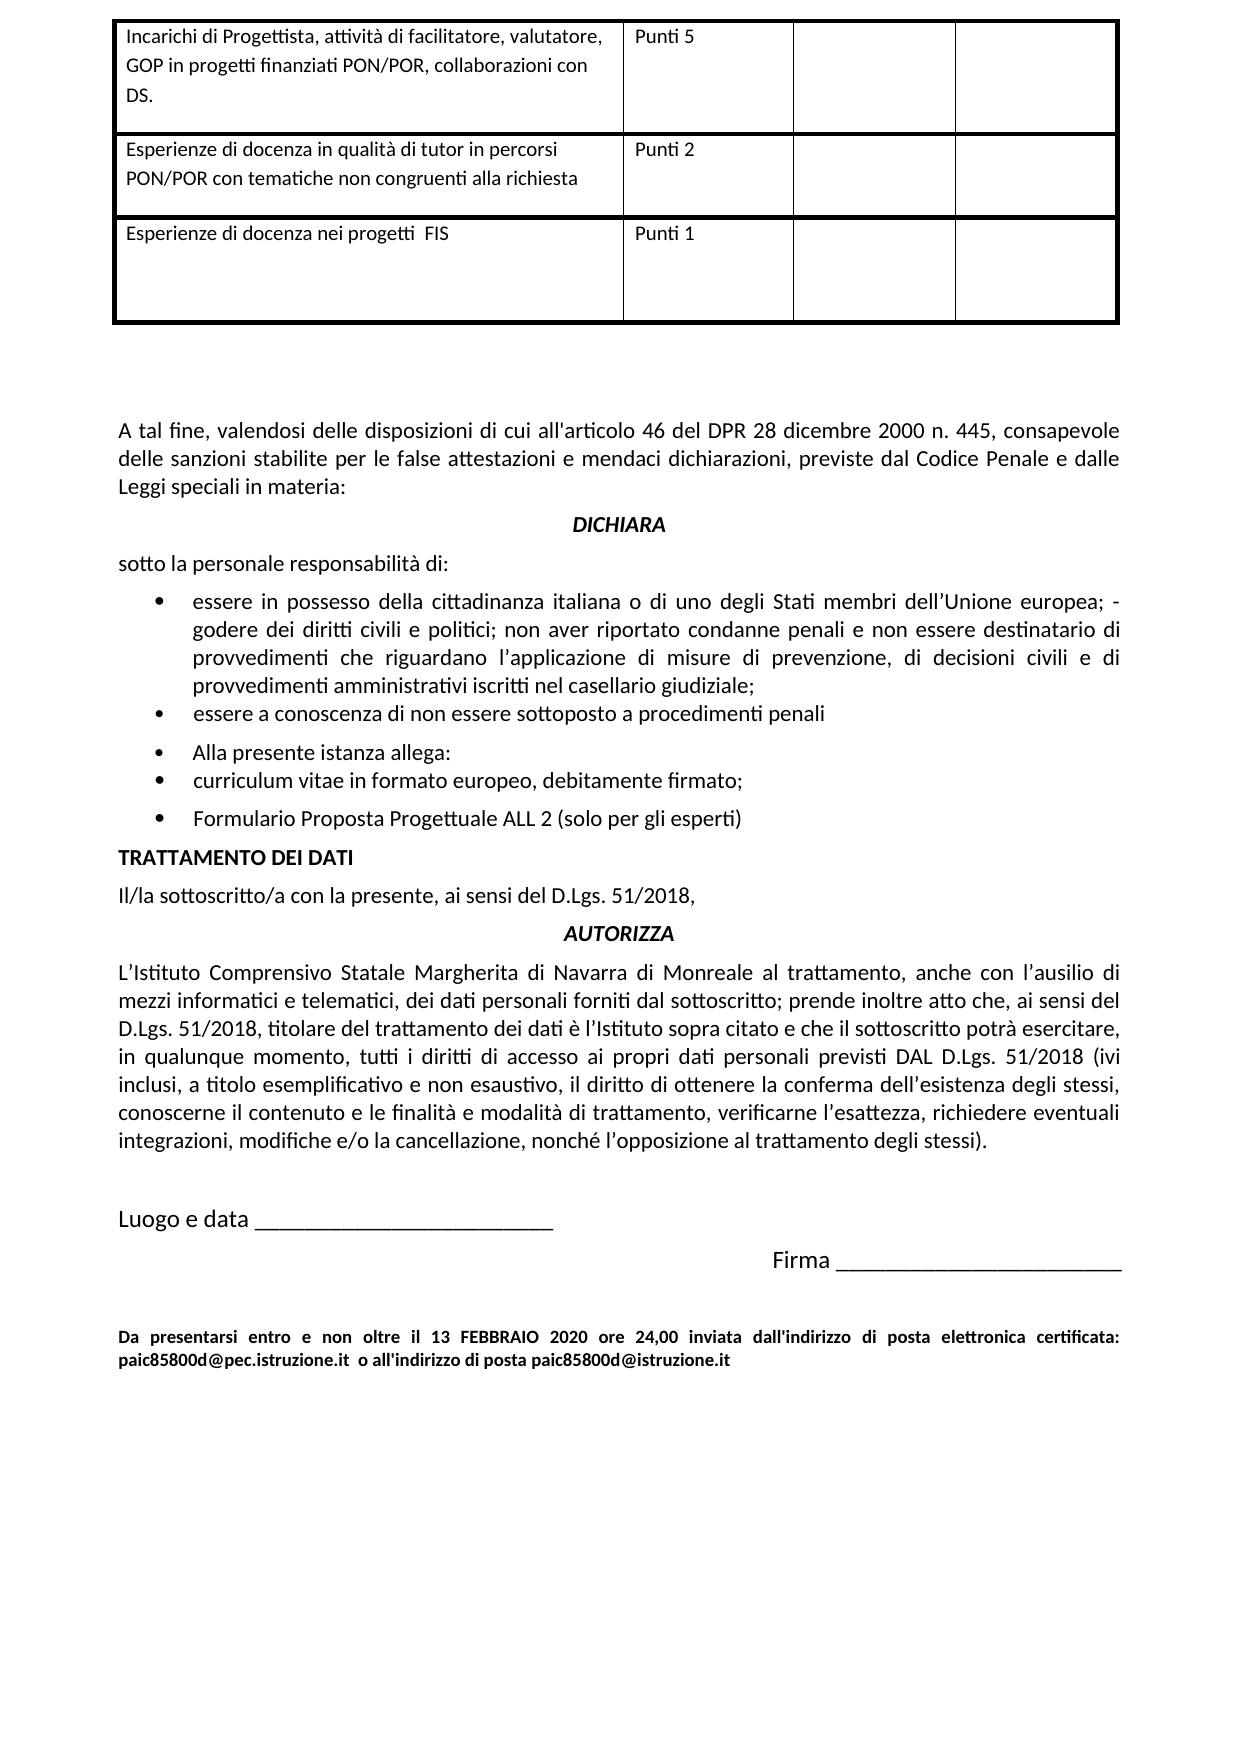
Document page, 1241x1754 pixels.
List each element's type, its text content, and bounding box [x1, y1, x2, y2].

table_cell [956, 136, 1115, 215]
table_cell Esperienze di docenza nei progetti FIS [117, 220, 623, 320]
text DICHIARA [118, 510, 1122, 538]
table_cell [794, 220, 955, 320]
table_cell Punti 2 [624, 136, 793, 215]
text A tal fine, valendosi delle disposizioni di cui all'articolo 46 del DPR 28 dicembre 2000 n. 445, consapevole delle sanzioni stabilite per le false attestazioni e mendaci dichiarazioni, previste dal Codice Penale e dalle Leggi speciali in materia: [118, 416, 1122, 500]
text sotto la personale responsabilità di: [118, 549, 1122, 577]
list essere in possesso della cittadinanza italiana o di uno degli Stati membri dell’Unione europea; - godere dei diritti civili e politici; non aver riportato condanne penali e non essere destinatario di provvedimenti che riguardano l’applicazione di misure di prevenzione, di decisioni civili e di provvedimenti amministrativi iscritti nel casellario giudiziale; [155, 587, 1122, 699]
text L’Istituto Comprensivo Statale Margherita di Navarra di Monreale al trattamento, anche con l’ausilio di mezzi informatici e telematici, dei dati personali forniti dal sottoscritto; prende inoltre atto che, ai sensi del D.Lgs. 51/2018, titolare del trattamento dei dati è l’Istituto sopra citato e che il sottoscritto potrà esercitare, in qualunque momento, tutti i diritti di accesso ai propri dati personali previsti DAL D.Lgs. 51/2018 (ivi inclusi, a titolo esemplificativo e non esaustivo, il diritto di ottenere la conferma dell’esistenza degli stessi, conoscerne il contenuto e le finalità e modalità di trattamento, verificarne l’esattezza, richiedere eventuali integrazioni, modifiche e/o la cancellazione, nonché l’opposizione al trattamento degli stessi). [118, 958, 1122, 1154]
table_cell [794, 23, 955, 132]
text Luogo e data ________________________ [118, 1203, 1122, 1233]
table_cell Incarichi di Progettista, attività di facilitatore, valutatore, GOP in progetti finanziati PON/POR, collaborazioni con DS. [117, 23, 623, 132]
text AUTORIZZA [118, 919, 1122, 947]
table_cell Punti 1 [624, 220, 793, 320]
list Alla presente istanza allega: [155, 738, 1122, 766]
table_cell Esperienze di docenza in qualità di tutor in percorsi PON/POR con tematiche non congruenti alla richiesta [117, 136, 623, 215]
table_cell [956, 220, 1115, 320]
text Da presentarsi entro e non oltre il 13 FEBBRAIO 2020 ore 24,00 inviata dall'indirizzo di posta elettronica certificata: paic85800d@pec.istruzione.it o all'indirizzo di posta paic85800d@istruzione.it [118, 1326, 1122, 1372]
list curriculum vitae in formato europeo, debitamente firmato; [156, 766, 1122, 794]
text Il/la sottoscritto/a con la presente, ai sensi del D.Lgs. 51/2018, [118, 881, 1122, 909]
table_cell [794, 136, 955, 215]
text TRATTAMENTO DEI DATI [118, 843, 1122, 871]
table_cell [956, 23, 1115, 132]
list Formulario Proposta Progettuale ALL 2 (solo per gli esperti) [156, 804, 1122, 832]
table_cell Punti 5 [624, 23, 793, 132]
list essere a conoscenza di non essere sottoposto a procedimenti penali [156, 699, 1122, 727]
text Firma _______________________ [118, 1244, 1122, 1274]
